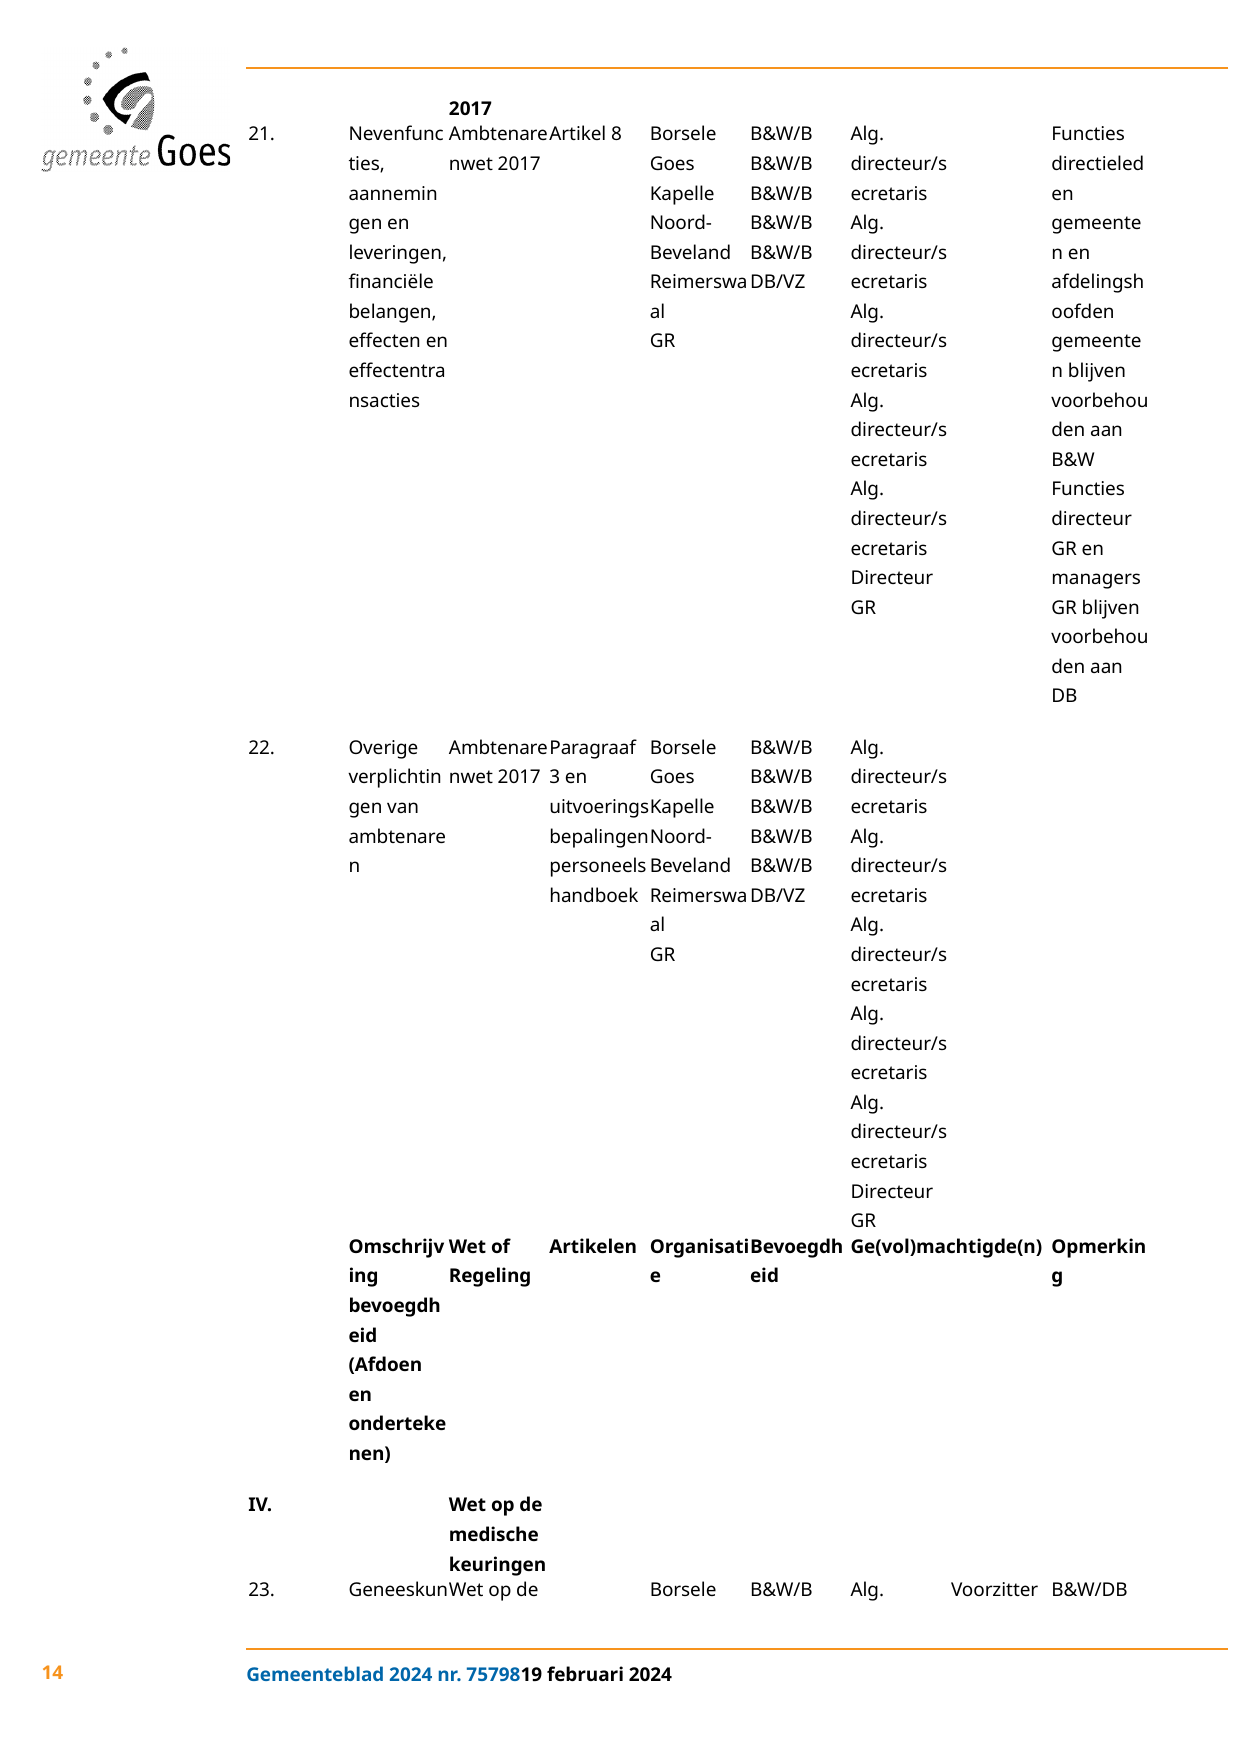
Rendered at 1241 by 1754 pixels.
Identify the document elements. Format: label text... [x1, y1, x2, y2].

table_cell Nevenfuncties, aannemingen en leveringen, financiële belangen, effecten en effectentransacties [348, 121, 449, 708]
table_cell [951, 95, 1051, 121]
table_cell [1051, 95, 1152, 121]
table_cell [549, 1577, 649, 1602]
table_cell Borsele [650, 1577, 750, 1602]
table_cell [1051, 708, 1152, 734]
table_cell [449, 1466, 549, 1492]
table_cell Borsele Goes Kapelle Noord-Beveland Reimerswaal GR [650, 734, 750, 1233]
picture [41, 47, 231, 172]
table_cell [850, 1466, 951, 1492]
table_cell Artikelen [549, 1233, 649, 1466]
table_cell [248, 1466, 348, 1492]
table_cell 21. [248, 121, 348, 708]
table_cell B&W/B B&W/B B&W/B B&W/B B&W/B DB/VZ [750, 734, 850, 1233]
table_cell Ambtenarenwet 2017 [449, 121, 549, 708]
table_cell Functies directieleden gemeenten en afdelingshoofden gemeenten blijven voorbehouden aan B&W Functies directeur GR en managers GR blijven voorbehouden aan DB [1051, 121, 1152, 708]
table_cell [951, 1492, 1051, 1577]
table_cell [549, 95, 649, 121]
table_cell Artikel 8 [549, 121, 649, 708]
table_cell 22. [248, 734, 348, 1233]
table_cell Ge(vol)machtigde(n) [850, 1233, 1051, 1466]
table_cell Alg. directeur/secretaris Alg. directeur/secretaris Alg. directeur/secretaris Alg. directeur/secretaris Alg. directeur/secretaris Directeur GR [850, 734, 951, 1233]
table_cell 23. [248, 1577, 348, 1602]
table_cell [750, 1466, 850, 1492]
table_cell [951, 121, 1051, 708]
table_cell Wet op de medische keuringen [449, 1577, 549, 1602]
table_cell Bevoegdheid [750, 1233, 850, 1466]
table_cell [449, 708, 549, 734]
table_cell Paragraaf 3 en uitvoeringsbepalingen personeelshandboek [549, 734, 649, 1233]
table_cell [951, 708, 1051, 734]
table_cell [951, 734, 1051, 1233]
table_cell [650, 708, 750, 734]
table_cell [1051, 734, 1152, 1233]
table_cell Wet op de medische keuringen [449, 1492, 549, 1577]
table_cell [348, 95, 449, 121]
table_cell [650, 1466, 750, 1492]
table_cell Alg. [850, 1577, 951, 1602]
table_cell [850, 708, 951, 734]
table_cell Opmerking [1051, 1233, 1152, 1466]
table_cell [348, 1492, 449, 1577]
table_cell [348, 708, 449, 734]
table_cell [248, 95, 348, 121]
table_cell [650, 1492, 750, 1577]
table_cell [951, 1466, 1051, 1492]
table_cell 2017 [449, 95, 549, 121]
table_cell Alg. directeur/secretaris Alg. directeur/secretaris Alg. directeur/secretaris Alg. directeur/secretaris Alg. directeur/secretaris Directeur GR [850, 121, 951, 708]
table_cell IV. [248, 1492, 348, 1577]
table_cell Geneeskundig onderzoek [348, 1577, 449, 1602]
table_cell Wet of Regeling [449, 1233, 549, 1466]
table_cell [549, 1492, 649, 1577]
table_cell B&W/B [750, 1577, 850, 1602]
table_cell [650, 95, 750, 121]
table_cell Organisatie [650, 1233, 750, 1466]
table_cell [348, 1466, 449, 1492]
table_cell B&W/B B&W/B B&W/B B&W/B B&W/B DB/VZ [750, 121, 850, 708]
table_cell B&W/DB [1051, 1577, 1152, 1602]
table_cell [850, 1492, 951, 1577]
table_cell Overige verplichtingen van ambtenaren [348, 734, 449, 1233]
table_cell [750, 708, 850, 734]
table_cell [549, 1466, 649, 1492]
table_cell Borsele Goes Kapelle Noord-Beveland Reimerswaal GR [650, 121, 750, 708]
table_cell [549, 708, 649, 734]
table_cell [750, 95, 850, 121]
table_cell [1051, 1466, 1152, 1492]
table_cell Omschrijving bevoegdheid (Afdoen en ondertekenen) [348, 1233, 449, 1466]
table_cell [750, 1492, 850, 1577]
table_cell Ambtenarenwet 2017 [449, 734, 549, 1233]
table_cell [248, 708, 348, 734]
table_cell [1051, 1492, 1152, 1577]
table_cell [248, 1233, 348, 1466]
table_cell Voorzitter [951, 1577, 1051, 1602]
table_cell [850, 95, 951, 121]
